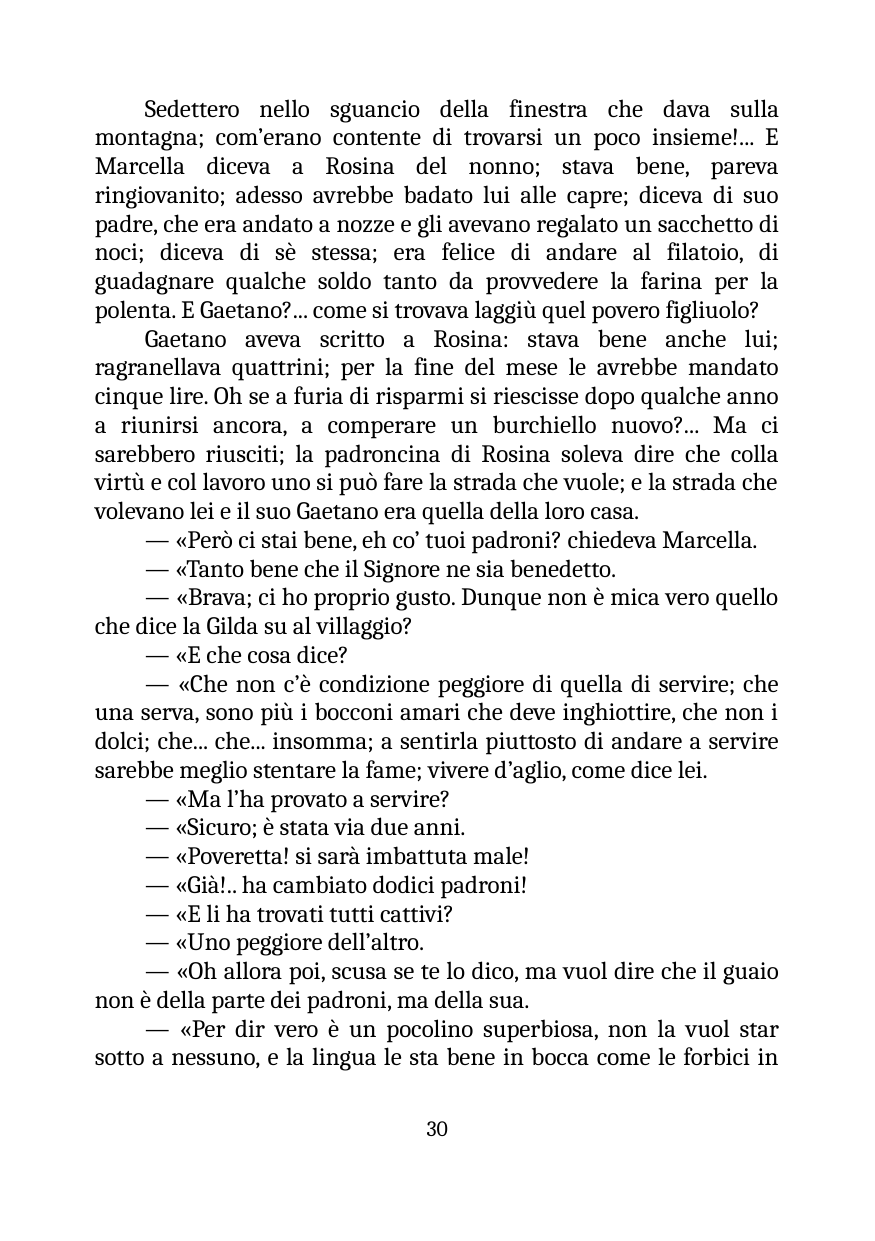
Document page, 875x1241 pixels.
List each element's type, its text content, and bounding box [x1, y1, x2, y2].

text Gaetano aveva scritto a Rosina: stava bene anche lui; ragranellava quattrini; per la fine del mese le avrebbe mandato cinque lire. Oh se a furia di risparmi si riescisse dopo qualche anno a riunirsi ancora, a comperare un burchiello nuovo?... Ma ci sarebbero riusciti; la padroncina di Rosina soleva dire che colla virtù e col lavoro uno si può fare la strada che vuole; e la strada che volevano lei e il suo Gaetano era quella della loro casa. [94, 324, 779, 526]
text — «Brava; ci ho proprio gusto. Dunque non è mica vero quello che dice la Gilda su al villaggio? [94, 583, 779, 641]
text — «Uno peggiore dell’altro. [94, 928, 779, 957]
text — «Però ci stai bene, eh co’ tuoi padroni? chiedeva Marcella. [94, 526, 779, 554]
text — «E li ha trovati tutti cattivi? [94, 899, 779, 928]
text — «Già!.. ha cambiato dodici padroni! [94, 871, 779, 899]
text — «Poveretta! si sarà imbattuta male! [94, 842, 779, 871]
text — «Ma l’ha provato a servire? [94, 784, 779, 813]
text — «E che cosa dice? [94, 641, 779, 669]
text — «Che non c’è condizione peggiore di quella di servire; che una serva, sono più i bocconi amari che deve inghiottire, che non i dolci; che... che... insomma; a sentirla piuttosto di andare a servire sarebbe meglio stentare la fame; vivere d’aglio, come dice lei. [94, 669, 779, 784]
text — «Sicuro; è stata via due anni. [94, 813, 779, 842]
text — «Per dir vero è un pocolino superbiosa, non la vuol star sotto a nessuno, e la lingua le sta bene in bocca come le forbici in [94, 1014, 779, 1072]
text — «Oh allora poi, scusa se te lo dico, ma vuol dire che il guaio non è della parte dei padroni, ma della sua. [94, 957, 779, 1014]
text — «Tanto bene che il Signore ne sia benedetto. [94, 554, 779, 583]
text Sedettero nello sguancio della finestra che dava sulla montagna; com’erano contente di trovarsi un poco insieme!... E Marcella diceva a Rosina del nonno; stava bene, pareva ringiovanito; adesso avrebbe badato lui alle capre; diceva di suo padre, che era andato a nozze e gli avevano regalato un sacchetto di noci; diceva di sè stessa; era felice di andare al filatoio, di guadagnare qualche soldo tanto da provvedere la farina per la polenta. E Gaetano?... come si trovava laggiù quel povero figliuolo? [94, 94, 779, 324]
